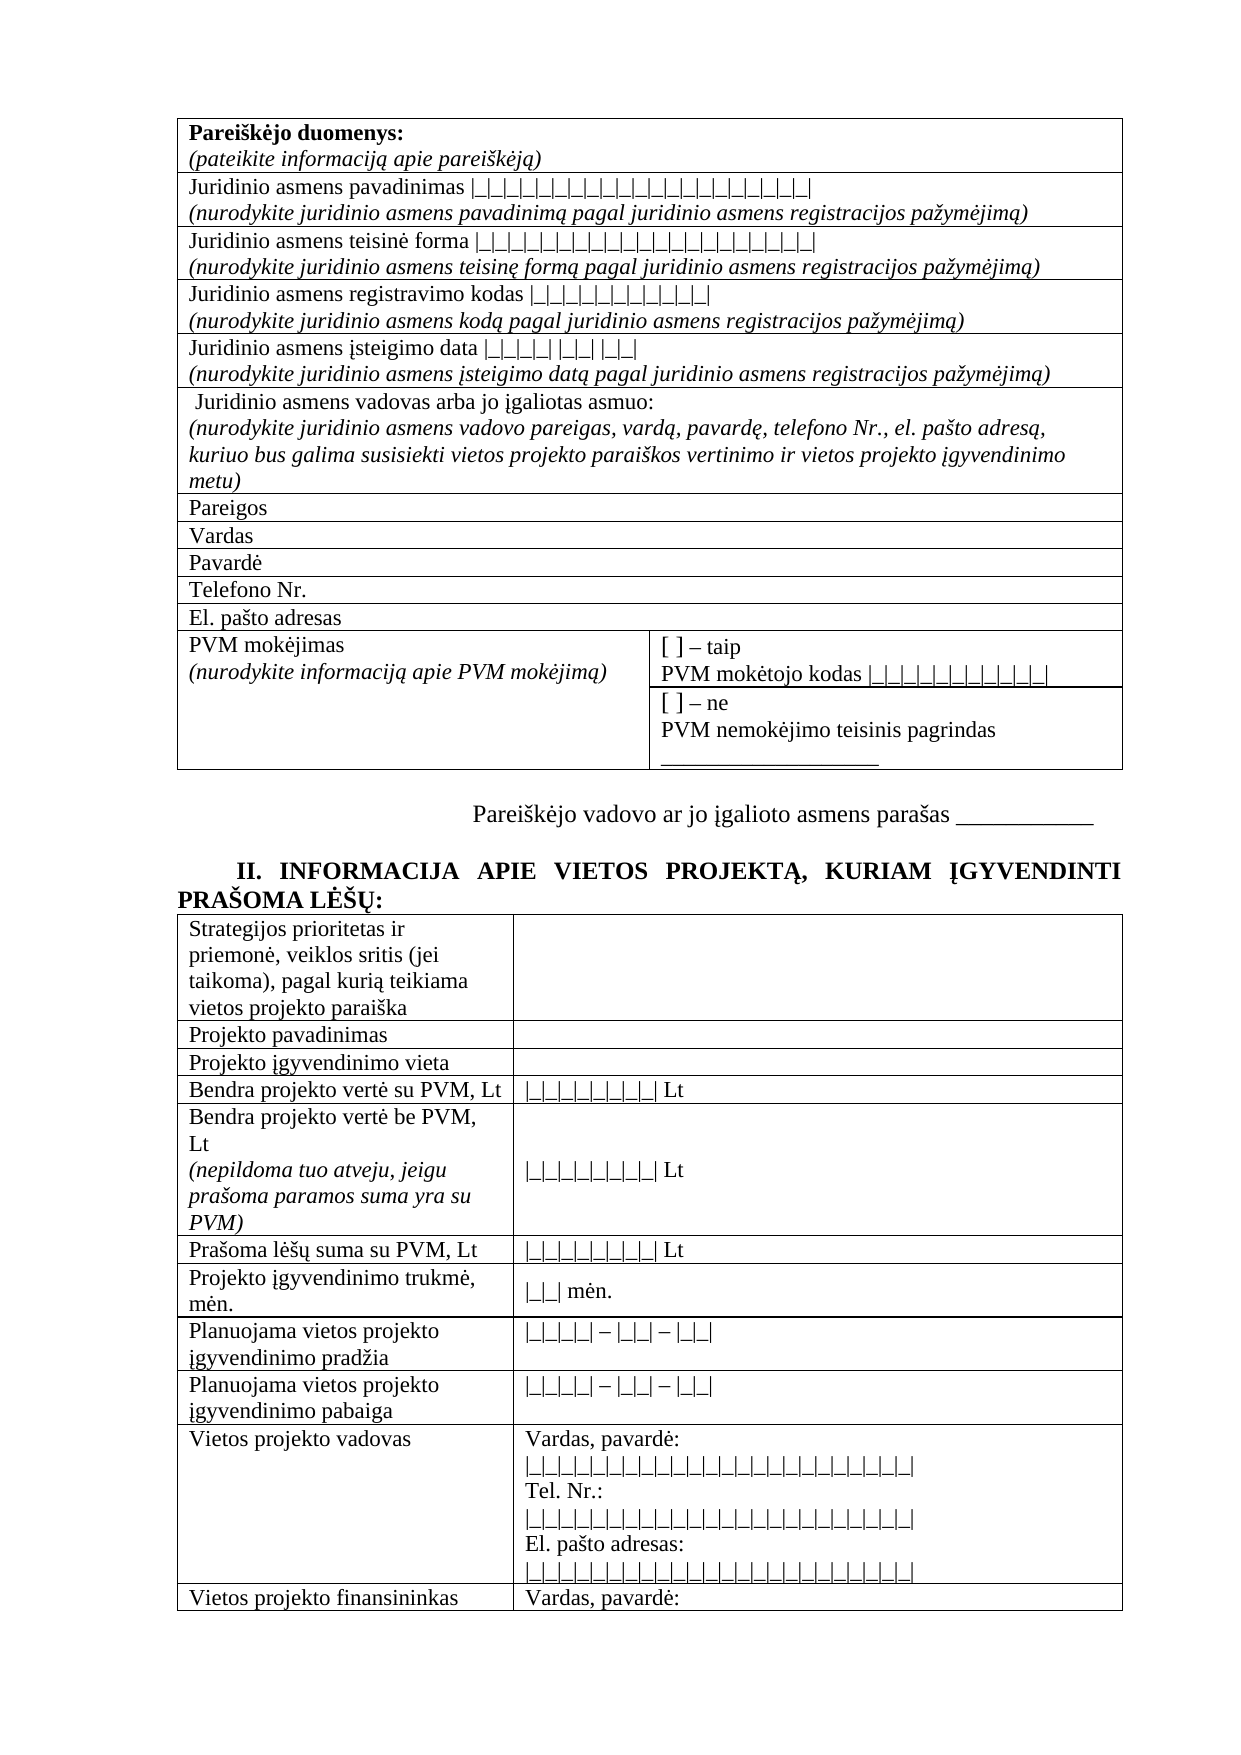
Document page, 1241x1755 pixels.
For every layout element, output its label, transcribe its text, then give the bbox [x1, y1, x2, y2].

table_header Pareiškėjo duomenys: (pateikite informaciją apie pareiškėją) [178, 119, 1122, 172]
table_cell Vietos projekto finansininkas [178, 1584, 513, 1610]
table_cell Planuojama vietos projekto įgyvendinimo pradžia [178, 1318, 513, 1370]
table_cell Planuojama vietos projekto įgyvendinimo pabaiga [178, 1371, 513, 1424]
table_cell [514, 1049, 1122, 1075]
table_cell Vardas, pavardė: |_|_|_|_|_|_|_|_|_|_|_|_|_|_|_|_|_|_|_|_|_|_|_|_| Tel. Nr.: |_|_|_|_|_|_|_|_|_|_|_|_|_|_|_|_|_|_|_|_|_|_|_|_| El. pašto adresas: |_|_|_|_|_|_|_|_|_|_|_|_|_|_|_|_|_|_|_|_|_|_|_|_| [514, 1425, 1122, 1583]
table_cell Bendra projekto vertė be PVM, Lt (nepildoma tuo atveju, jeigu prašoma paramos suma yra su PVM) [178, 1104, 513, 1235]
table_cell Projekto pavadinimas [178, 1021, 513, 1048]
table_cell Vardas, pavardė: [514, 1584, 1122, 1610]
text Pareiškėjo vadovo ar jo įgalioto asmens parašas ___________ [177, 799, 1122, 827]
table_cell Juridinio asmens registravimo kodas |_|_|_|_|_|_|_|_|_|_|_| (nurodykite juridinio asmens kodą pagal juridinio asmens registracijos pažymėjimą) [178, 280, 1122, 333]
table_cell Vardas [178, 522, 1122, 548]
table_cell El. pašto adresas [178, 604, 1122, 630]
table_cell [ ][] – taip PVM mokėtojo kodas |_|_|_|_|_|_|_|_|_|_|_| [650, 631, 1122, 686]
table_cell Vietos projekto vadovas [178, 1425, 513, 1583]
table_cell |_|_|_|_|_|_|_|_| Lt [514, 1236, 1122, 1263]
table_cell Juridinio asmens teisinė forma |_|_|_|_|_|_|_|_|_|_|_|_|_|_|_|_|_|_|_|_|_| (nurodykite juridinio asmens teisinę formą pagal juridinio asmens registracijos pažymėjimą) [178, 227, 1122, 279]
table_cell |_|_|_|_|_|_|_|_| Lt [514, 1104, 1122, 1235]
text II. INFORMACIJA APIE VIETOS PROJEKTĄ, KURIAM ĮGYVENDINTI PRAŠOMA LĖŠŲ: [177, 856, 1122, 914]
table_cell Prašoma lėšų suma su PVM, Lt [178, 1236, 513, 1263]
table_header [514, 915, 1122, 1020]
table_cell |_|_|_|_| – |_|_| – |_|_| [514, 1371, 1122, 1424]
table_cell Bendra projekto vertė su PVM, Lt [178, 1076, 513, 1102]
table_cell Projekto įgyvendinimo vieta [178, 1049, 513, 1075]
table_cell PVM mokėjimas (nurodykite informaciją apie PVM mokėjimą) [178, 631, 649, 769]
table_cell [ ][] – ne PVM nemokėjimo teisinis pagrindas ___________________ [650, 688, 1122, 769]
table_cell Projekto įgyvendinimo trukmė, mėn. [178, 1264, 513, 1316]
table_cell Juridinio asmens vadovas arba jo įgaliotas asmuo: (nurodykite juridinio asmens vadovo pareigas, vardą, pavardę, telefono Nr., el. pašto adresą, kuriuo bus galima susisiekti vietos projekto paraiškos vertinimo ir vietos projekto įgyvendinimo metu) [178, 388, 1122, 493]
table_cell Pareigos [178, 494, 1122, 521]
table_cell Telefono Nr. [178, 577, 1122, 603]
table_cell |_|_|_|_| – |_|_| – |_|_| [514, 1318, 1122, 1370]
table_cell Juridinio asmens pavadinimas |_|_|_|_|_|_|_|_|_|_|_|_|_|_|_|_|_|_|_|_|_| (nurodykite juridinio asmens pavadinimą pagal juridinio asmens registracijos pažymėjimą) [178, 173, 1122, 226]
table_cell Juridinio asmens įsteigimo data |_|_|_|_| |_|_| |_|_| (nurodykite juridinio asmens įsteigimo datą pagal juridinio asmens registracijos pažymėjimą) [178, 334, 1122, 387]
table_cell |_|_| mėn. [514, 1264, 1122, 1316]
table_cell Pavardė [178, 549, 1122, 576]
table_cell [514, 1021, 1122, 1048]
table_cell |_|_|_|_|_|_|_|_| Lt [514, 1076, 1122, 1102]
table_header Strategijos prioritetas ir priemonė, veiklos sritis (jei taikoma), pagal kurią teikiama vietos projekto paraiška [178, 915, 513, 1020]
